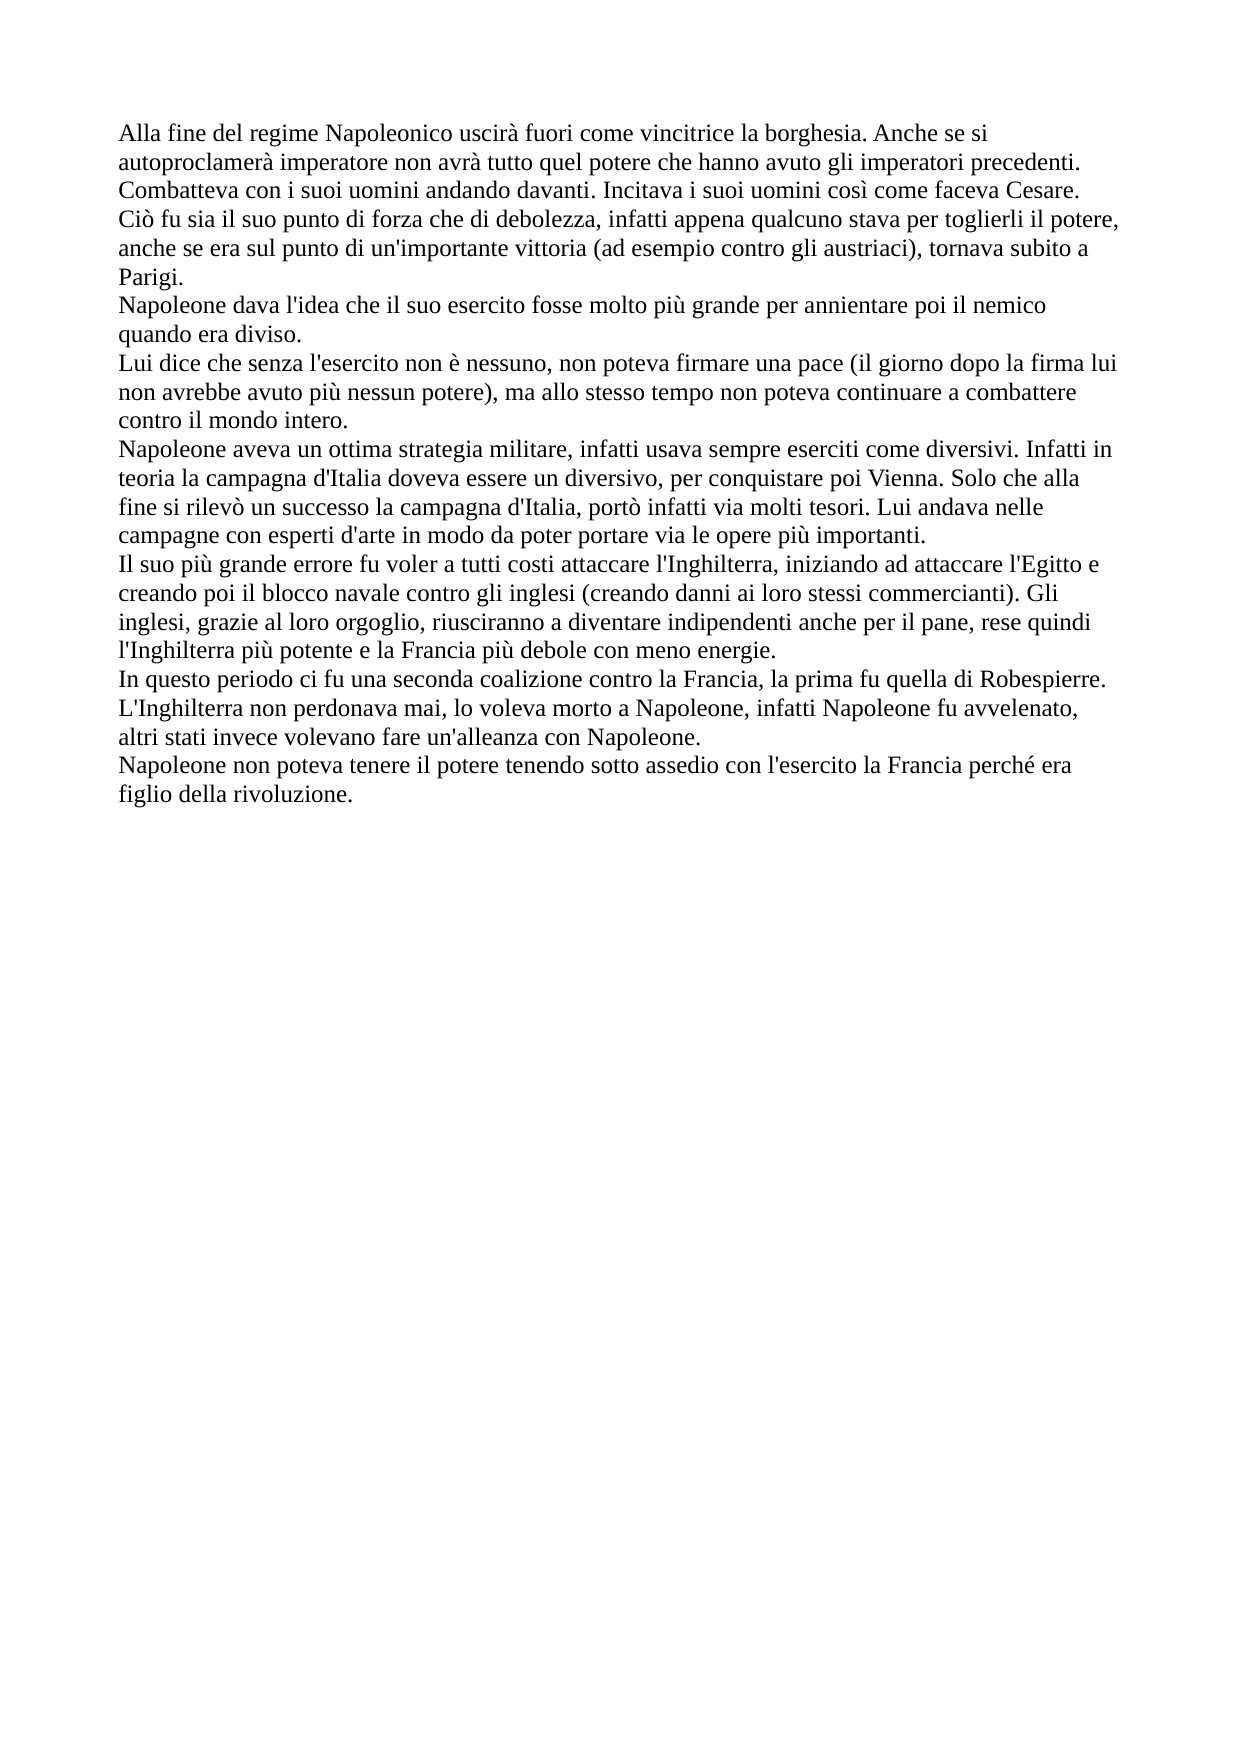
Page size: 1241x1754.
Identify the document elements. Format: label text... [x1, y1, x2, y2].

text L'Inghilterra non perdonava mai, lo voleva morto a Napoleone, infatti Napoleone fu avvelenato, altri stati invece volevano fare un'alleanza con Napoleone. [118, 693, 1122, 751]
text Combatteva con i suoi uomini andando davanti. Incitava i suoi uomini così come faceva Cesare. Ciò fu sia il suo punto di forza che di debolezza, infatti appena qualcuno stava per toglierli il potere, anche se era sul punto di un'importante vittoria (ad esempio contro gli austriaci), tornava subito a Parigi. [118, 176, 1122, 291]
text Napoleone aveva un ottima strategia militare, infatti usava sempre eserciti come diversivi. Infatti in teoria la campagna d'Italia doveva essere un diversivo, per conquistare poi Vienna. Solo che alla fine si rilevò un successo la campagna d'Italia, portò infatti via molti tesori. Lui andava nelle campagne con esperti d'arte in modo da poter portare via le opere più importanti. [118, 434, 1122, 549]
text Napoleone non poteva tenere il potere tenendo sotto assedio con l'esercito la Francia perché era figlio della rivoluzione. [118, 751, 1122, 808]
text Lui dice che senza l'esercito non è nessuno, non poteva firmare una pace (il giorno dopo la firma lui non avrebbe avuto più nessun potere), ma allo stesso tempo non poteva continuare a combattere contro il mondo intero. [118, 348, 1122, 434]
text Napoleone dava l'idea che il suo esercito fosse molto più grande per annientare poi il nemico quando era diviso. [118, 291, 1122, 348]
text Alla fine del regime Napoleonico uscirà fuori come vincitrice la borghesia. Anche se si autoproclamerà imperatore non avrà tutto quel potere che hanno avuto gli imperatori precedenti. [118, 118, 1122, 176]
text In questo periodo ci fu una seconda coalizione contro la Francia, la prima fu quella di Robespierre. [118, 664, 1122, 693]
text Il suo più grande errore fu voler a tutti costi attaccare l'Inghilterra, iniziando ad attaccare l'Egitto e creando poi il blocco navale contro gli inglesi (creando danni ai loro stessi commercianti). Gli inglesi, grazie al loro orgoglio, riusciranno a diventare indipendenti anche per il pane, rese quindi l'Inghilterra più potente e la Francia più debole con meno energie. [118, 549, 1122, 664]
